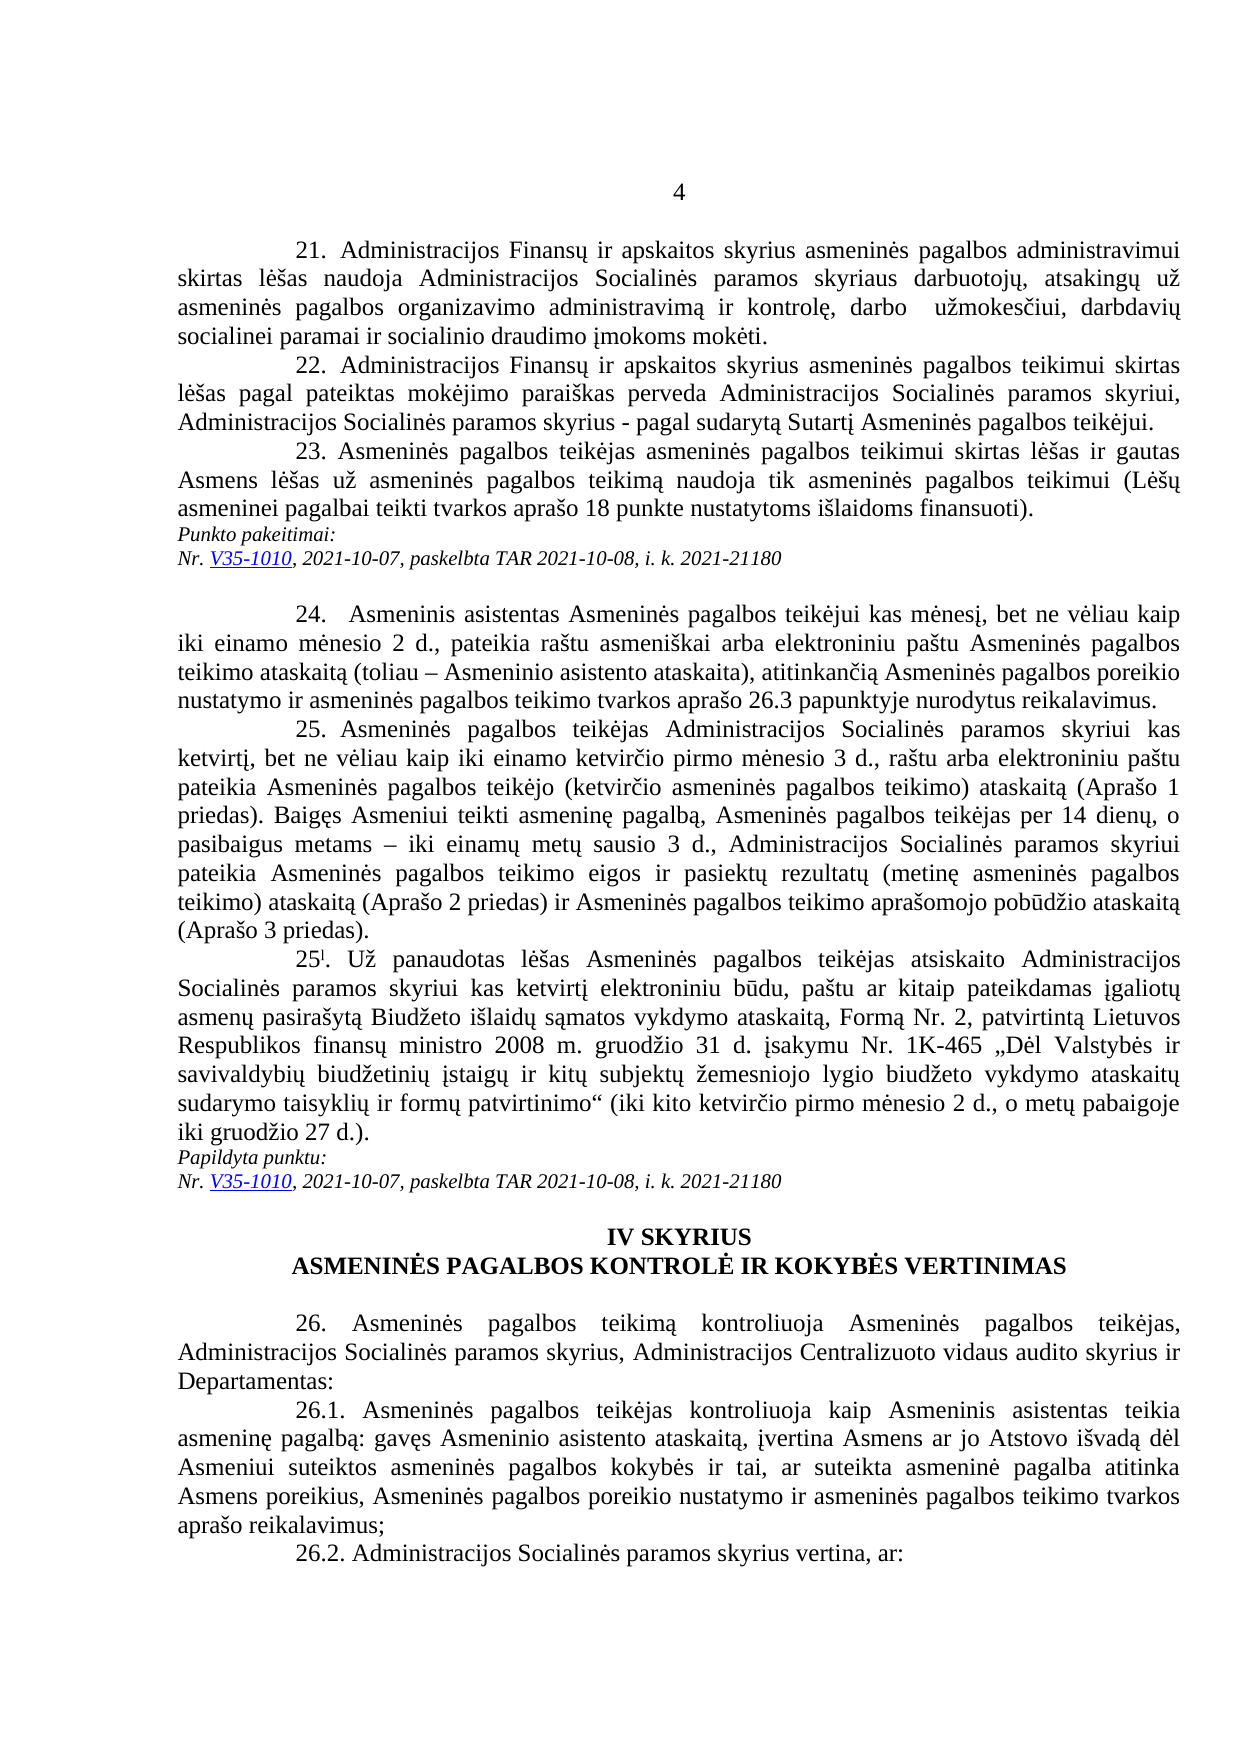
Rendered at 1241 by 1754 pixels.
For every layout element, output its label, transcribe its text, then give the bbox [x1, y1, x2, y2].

text Papildyta punktu: [177, 1145, 1181, 1169]
text 25. Asmeninės pagalbos teikėjas Administracijos Socialinės paramos skyriui kas ketvirtį, bet ne vėliau kaip iki einamo ketvirčio pirmo mėnesio 3 d., raštu arba elektroniniu paštu pateikia Asmeninės pagalbos teikėjo (ketvirčio asmeninės pagalbos teikimo) ataskaitą (Aprašo 1 priedas). Baigęs Asmeniui teikti asmeninę pagalbą, Asmeninės pagalbos teikėjas per 14 dienų, o pasibaigus metams – iki einamų metų sausio 3 d., Administracijos Socialinės paramos skyriui pateikia Asmeninės pagalbos teikimo eigos ir pasiektų rezultatų (metinę asmeninės pagalbos teikimo) ataskaitą (Aprašo 2 priedas) ir Asmeninės pagalbos teikimo aprašomojo pobūdžio ataskaitą (Aprašo 3 priedas). [177, 714, 1181, 944]
text 24. Asmeninis asistentas Asmeninės pagalbos teikėjui kas mėnesį, bet ne vėliau kaip iki einamo mėnesio 2 d., pateikia raštu asmeniškai arba elektroniniu paštu Asmeninės pagalbos teikimo ataskaitą (toliau – Asmeninio asistento ataskaita), atitinkančią Asmeninės pagalbos poreikio nustatymo ir asmeninės pagalbos teikimo tvarkos aprašo 26.3 papunktyje nurodytus reikalavimus. [177, 599, 1181, 714]
text 26.1. Asmeninės pagalbos teikėjas kontroliuoja kaip Asmeninis asistentas teikia asmeninę pagalbą: gavęs Asmeninio asistento ataskaitą, įvertina Asmens ar jo Atstovo išvadą dėl Asmeniui suteiktos asmeninės pagalbos kokybės ir tai, ar suteikta asmeninė pagalba atitinka Asmens poreikius, Asmeninės pagalbos poreikio nustatymo ir asmeninės pagalbos teikimo tvarkos aprašo reikalavimus; [177, 1395, 1181, 1538]
text ASMENINĖS PAGALBOS KONTROLĖ IR KOKYBĖS VERTINIMAS [177, 1251, 1181, 1280]
text 21. Administracijos Finansų ir apskaitos skyrius asmeninės pagalbos administravimui skirtas lėšas naudoja Administracijos Socialinės paramos skyriaus darbuotojų, atsakingų už asmeninės pagalbos organizavimo administravimą ir kontrolę, darbo užmokesčiui, darbdavių socialinei paramai ir socialinio draudimo įmokoms mokėti. [177, 235, 1181, 350]
text IV SKYRIUS [177, 1222, 1181, 1251]
text Nr. V35-1010, 2021-10-07, paskelbta TAR 2021-10-08, i. k. 2021-21180 [177, 546, 1181, 570]
text 26.2. Administracijos Socialinės paramos skyrius vertina, ar: [177, 1538, 1181, 1567]
text Nr. V35-1010, 2021-10-07, paskelbta TAR 2021-10-08, i. k. 2021-21180 [177, 1169, 1181, 1193]
text 26. Asmeninės pagalbos teikimą kontroliuoja Asmeninės pagalbos teikėjas, Administracijos Socialinės paramos skyrius, Administracijos Centralizuoto vidaus audito skyrius ir Departamentas: [177, 1308, 1181, 1395]
text 23. Asmeninės pagalbos teikėjas asmeninės pagalbos teikimui skirtas lėšas ir gautas Asmens lėšas už asmeninės pagalbos teikimą naudoja tik asmeninės pagalbos teikimui (Lėšų asmeninei pagalbai teikti tvarkos aprašo 18 punkte nustatytoms išlaidoms finansuoti). [177, 436, 1181, 522]
text Punkto pakeitimai: [177, 522, 1181, 546]
text 25ˡ. Už panaudotas lėšas Asmeninės pagalbos teikėjas atsiskaito Administracijos Socialinės paramos skyriui kas ketvirtį elektroniniu būdu, paštu ar kitaip pateikdamas įgaliotų asmenų pasirašytą Biudžeto išlaidų sąmatos vykdymo ataskaitą, Formą Nr. 2, patvirtintą Lietuvos Respublikos finansų ministro 2008 m. gruodžio 31 d. įsakymu Nr. 1K-465 „Dėl Valstybės ir savivaldybių biudžetinių įstaigų ir kitų subjektų žemesniojo lygio biudžeto vykdymo ataskaitų sudarymo taisyklių ir formų patvirtinimo“ (iki kito ketvirčio pirmo mėnesio 2 d., o metų pabaigoje iki gruodžio 27 d.). [177, 944, 1181, 1145]
text 22. Administracijos Finansų ir apskaitos skyrius asmeninės pagalbos teikimui skirtas lėšas pagal pateiktas mokėjimo paraiškas perveda Administracijos Socialinės paramos skyriui, Administracijos Socialinės paramos skyrius - pagal sudarytą Sutartį Asmeninės pagalbos teikėjui. [177, 350, 1181, 436]
